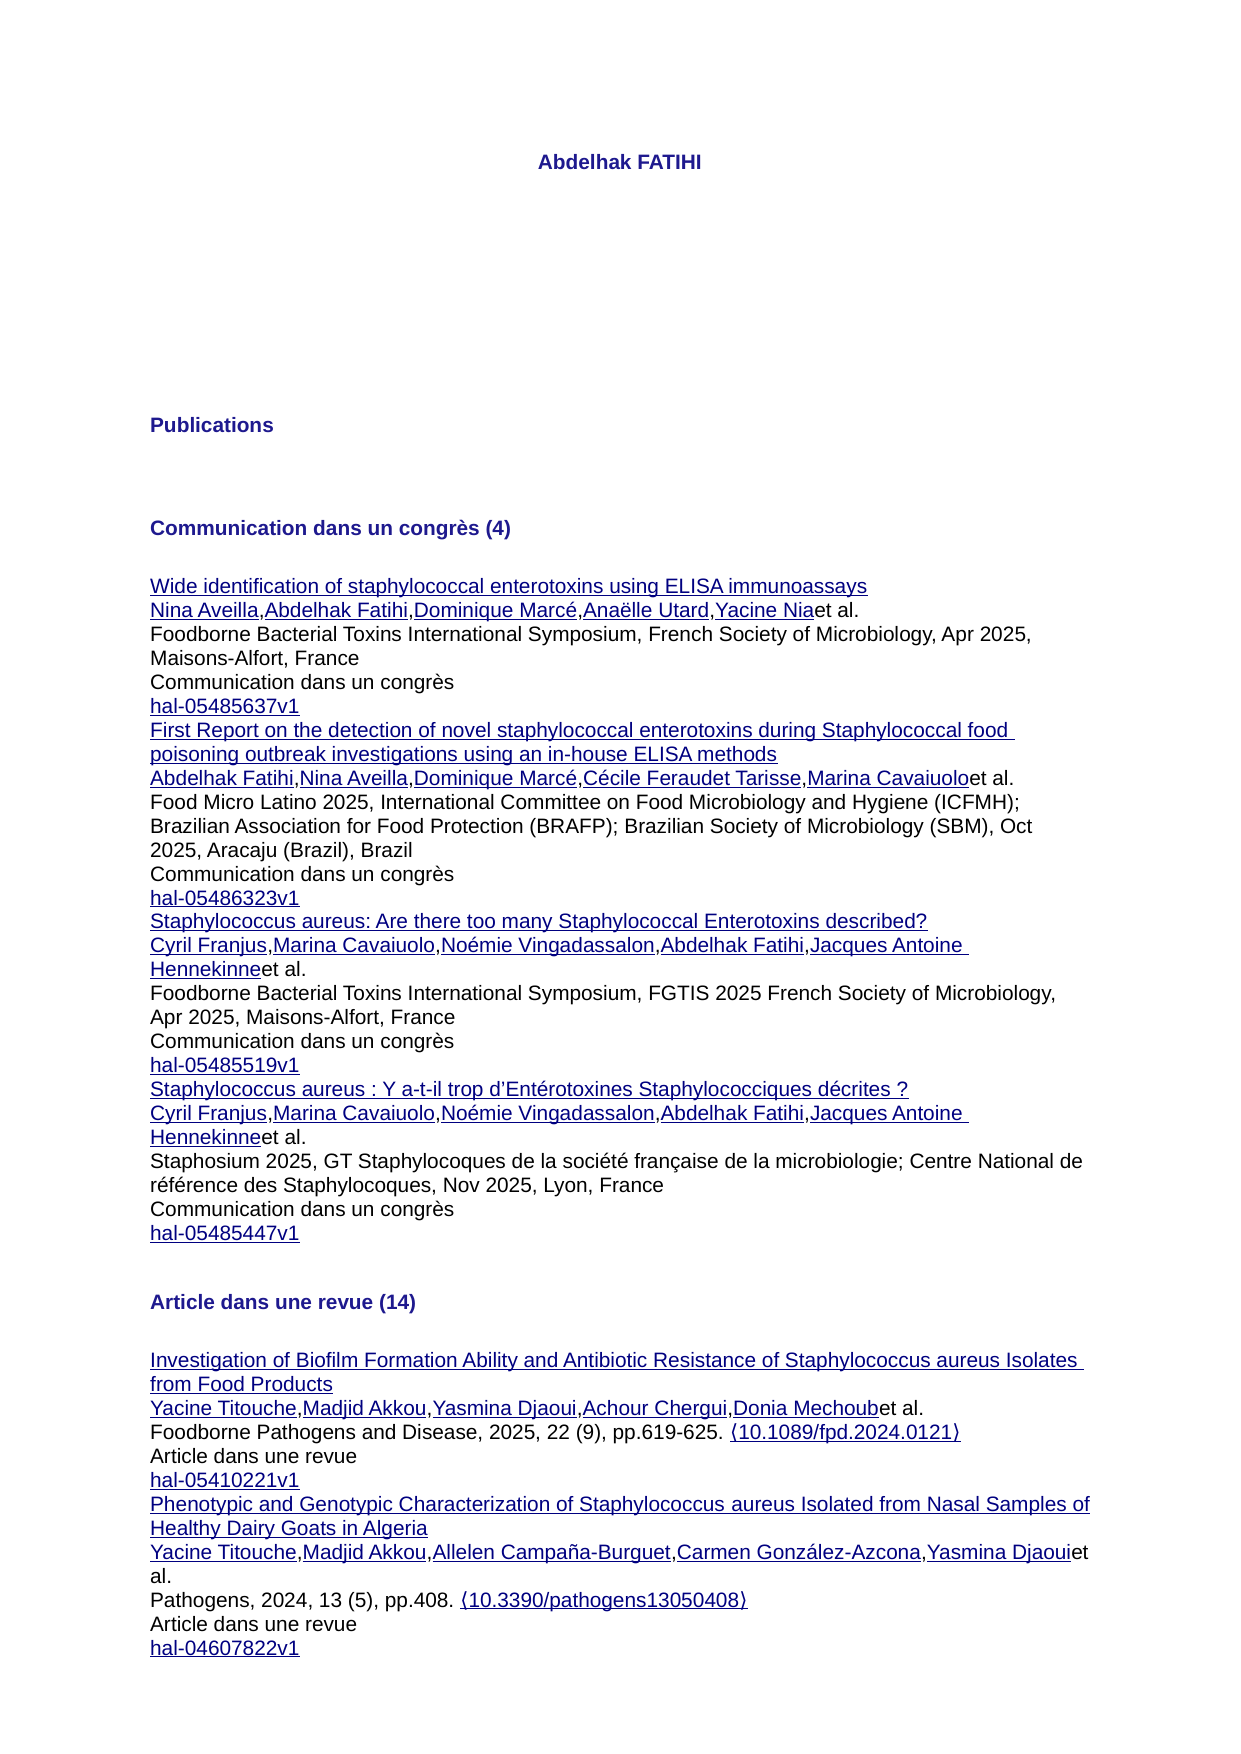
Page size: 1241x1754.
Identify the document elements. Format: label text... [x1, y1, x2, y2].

subtitle Communication dans un congrès (4) [150, 516, 1090, 539]
table_header Wide identification of staphylococcal enterotoxins using ELISA immunoassays Nina Aveilla,Abdelhak Fatihi,Dominique Marcé,Anaëlle Utard,Yacine Niaet al. Foodborne Bacterial Toxins International Symposium, French Society of Microbiology, Apr 2025, Maisons-Alfort, France Communication dans un congrès hal-05485637v1 [150, 574, 1090, 718]
subtitle Abdelhak FATIHI [150, 150, 1090, 174]
table_cell Healthy Dairy Goats in Algeria Yacine Titouche,Madjid Akkou,Allelen Campaña-Burguet,Carmen González-Azcona,Yasmina Djaouiet al. Pathogens, 2024, 13 (5), pp.408. ⟨10.3390/pathogens13050408⟩ Article dans une revue hal-04607822v1 [150, 1514, 1090, 1659]
subtitle Publications [150, 412, 1090, 436]
table_cell Staphylococcus aureus : Y a-t-il trop d’Entérotoxines Staphylococciques décrites ? Cyril Franjus,Marina Cavaiuolo,Noémie Vingadassalon,Abdelhak Fatihi,Jacques Antoine Hennekinneet al. Staphosium 2025, GT Staphylocoques de la société française de la microbiologie; Centre National de référence des Staphylocoques, Nov 2025, Lyon, France Communication dans un congrès hal-05485447v1 [150, 1077, 1090, 1245]
table_header Investigation of Biofilm Formation Ability and Antibiotic Resistance of Staphylococcus aureus Isolates from Food Products Yacine Titouche,Madjid Akkou,Yasmina Djaoui,Achour Chergui,Donia Mechoubet al. Foodborne Pathogens and Disease, 2025, 22 (9), pp.619-625. ⟨10.1089/fpd.2024.0121⟩ Article dans une revue hal-05410221v1 [150, 1348, 1090, 1492]
table_cell Phenotypic and Genotypic Characterization of Staphylococcus aureus Isolated from Nasal Samples of [150, 1492, 1090, 1513]
subtitle Article dans une revue (14) [150, 1289, 1090, 1313]
table_cell Staphylococcus aureus: Are there too many Staphylococcal Enterotoxins described? Cyril Franjus,Marina Cavaiuolo,Noémie Vingadassalon,Abdelhak Fatihi,Jacques Antoine Hennekinneet al. Foodborne Bacterial Toxins International Symposium, FGTIS 2025 French Society of Microbiology, Apr 2025, Maisons-Alfort, France Communication dans un congrès hal-05485519v1 [150, 909, 1090, 1077]
table_cell First Report on the detection of novel staphylococcal enterotoxins during Staphylococcal food poisoning outbreak investigations using an in-house ELISA methods Abdelhak Fatihi,Nina Aveilla,Dominique Marcé,Cécile Feraudet Tarisse,Marina Cavaiuoloet al. Food Micro Latino 2025, International Committee on Food Microbiology and Hygiene (ICFMH); Brazilian Association for Food Protection (BRAFP); Brazilian Society of Microbiology (SBM), Oct 2025, Aracaju (Brazil), Brazil Communication dans un congrès hal-05486323v1 [150, 718, 1090, 909]
